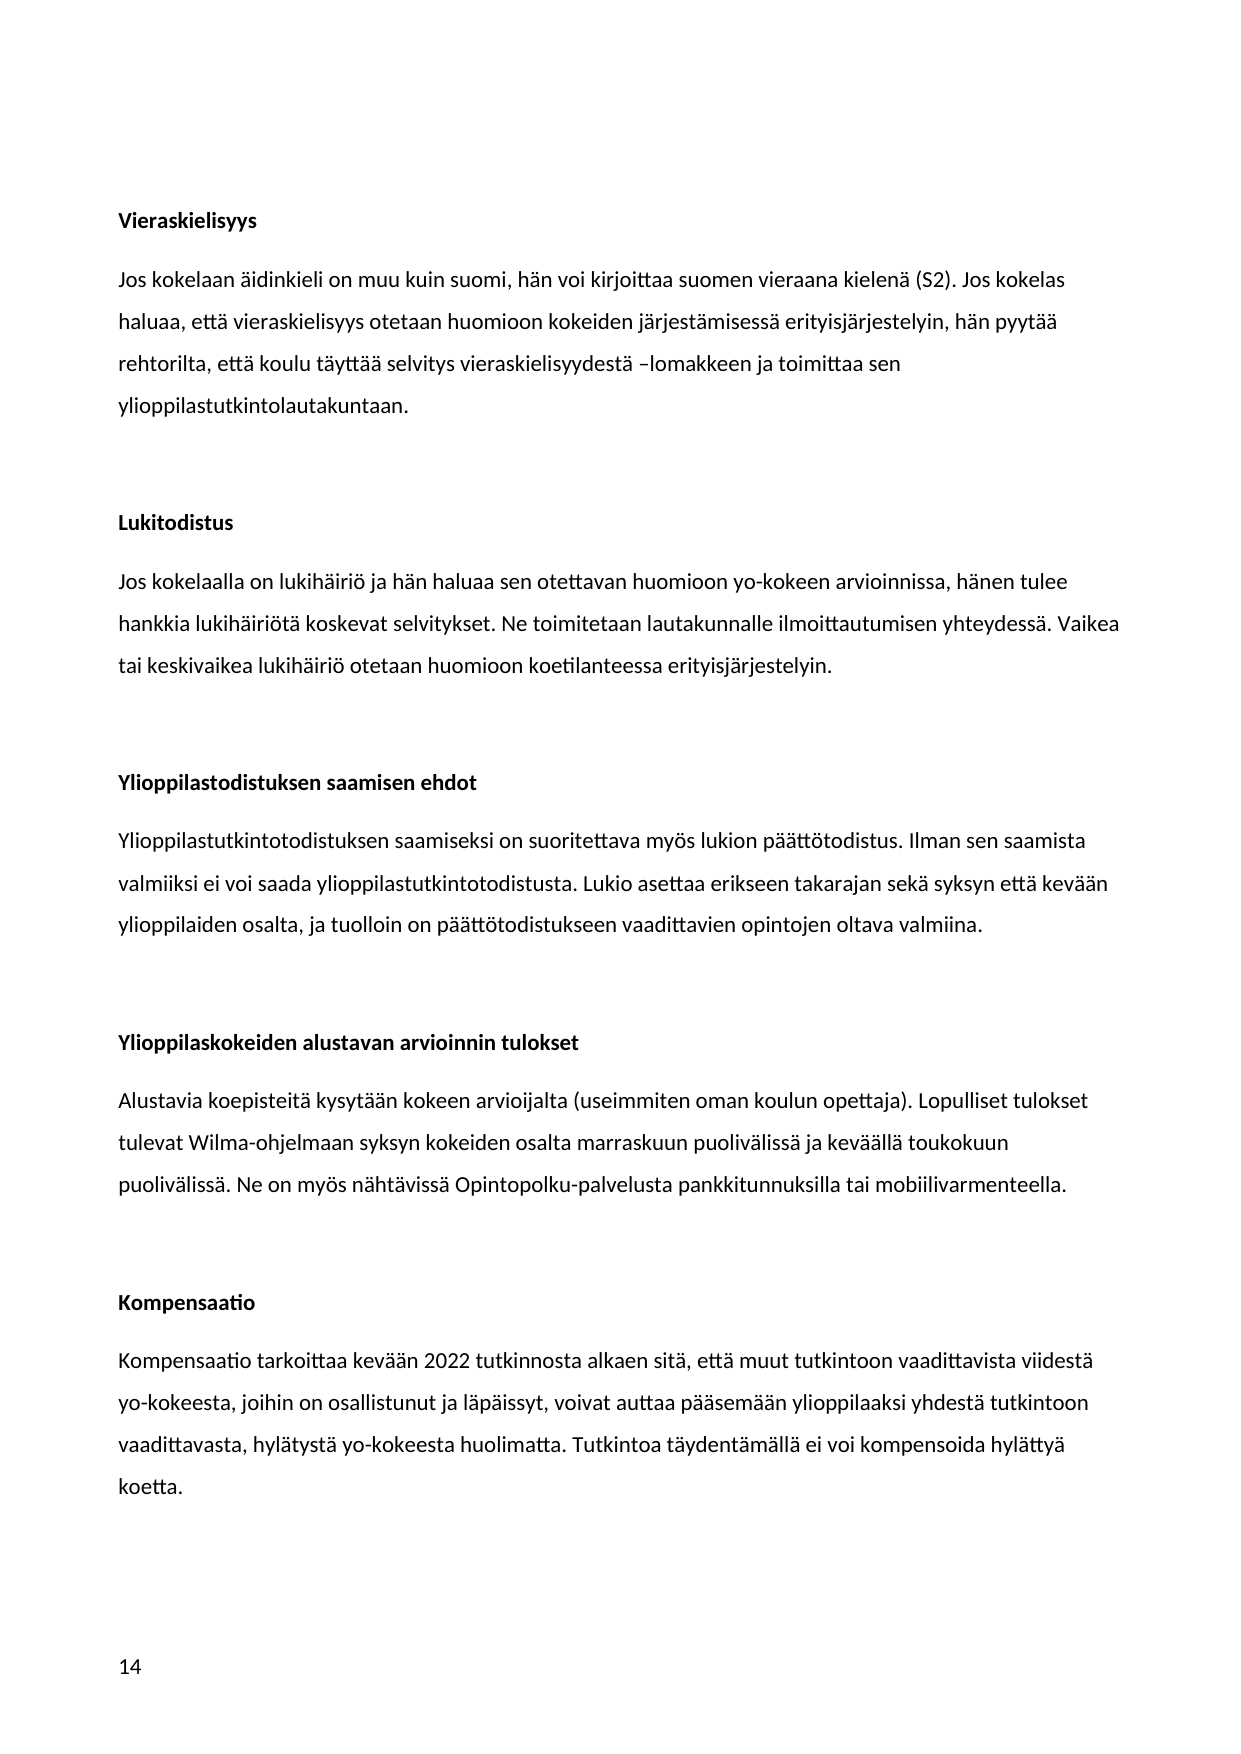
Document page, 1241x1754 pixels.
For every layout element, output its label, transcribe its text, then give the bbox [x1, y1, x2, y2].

text Ylioppilastodistuksen saamisen ehdot [118, 768, 1122, 796]
text Kompensaatio tarkoittaa kevään 2022 tutkinnosta alkaen sitä, että muut tutkintoon vaadittavista viidestä yo-kokeesta, joihin on osallistunut ja läpäissyt, voivat auttaa pääsemään ylioppilaaksi yhdestä tutkintoon vaadittavasta, hylätystä yo-kokeesta huolimatta. Tutkintoa täydentämällä ei voi kompensoida hylättyä koetta. [118, 1346, 1122, 1500]
text Ylioppilaskokeiden alustavan arvioinnin tulokset [118, 1028, 1122, 1056]
text Vieraskielisyys [118, 206, 1122, 234]
text Jos kokelaan äidinkieli on muu kuin suomi, hän voi kirjoittaa suomen vieraana kielenä (S2). Jos kokelas haluaa, että vieraskielisyys otetaan huomioon kokeiden järjestämisessä erityisjärjestelyin, hän pyytää rehtorilta, että koulu täyttää selvitys vieraskielisyydestä –lomakkeen ja toimittaa sen ylioppilastutkintolautakuntaan. [118, 265, 1122, 419]
text Ylioppilastutkintotodistuksen saamiseksi on suoritettava myös lukion päättötodistus. Ilman sen saamista valmiiksi ei voi saada ylioppilastutkintotodistusta. Lukio asettaa erikseen takarajan sekä syksyn että kevään ylioppilaiden osalta, ja tuolloin on päättötodistukseen vaadittavien opintojen oltava valmiina. [118, 827, 1122, 939]
text Kompensaatio [118, 1288, 1122, 1316]
text Alustavia koepisteitä kysytään kokeen arvioijalta (useimmiten oman koulun opettaja). Lopulliset tulokset tulevat Wilma-ohjelmaan syksyn kokeiden osalta marraskuun puolivälissä ja keväällä toukokuun puolivälissä. Ne on myös nähtävissä Opintopolku-palvelusta pankkitunnuksilla tai mobiilivarmenteella. [118, 1087, 1122, 1198]
text Jos kokelaalla on lukihäiriö ja hän haluaa sen otettavan huomioon yo-kokeen arvioinnissa, hänen tulee hankkia lukihäiriötä koskevat selvitykset. Ne toimitetaan lautakunnalle ilmoittautumisen yhteydessä. Vaikea tai keskivaikea lukihäiriö otetaan huomioon koetilanteessa erityisjärjestelyin. [118, 567, 1122, 679]
text Lukitodistus [118, 508, 1122, 536]
